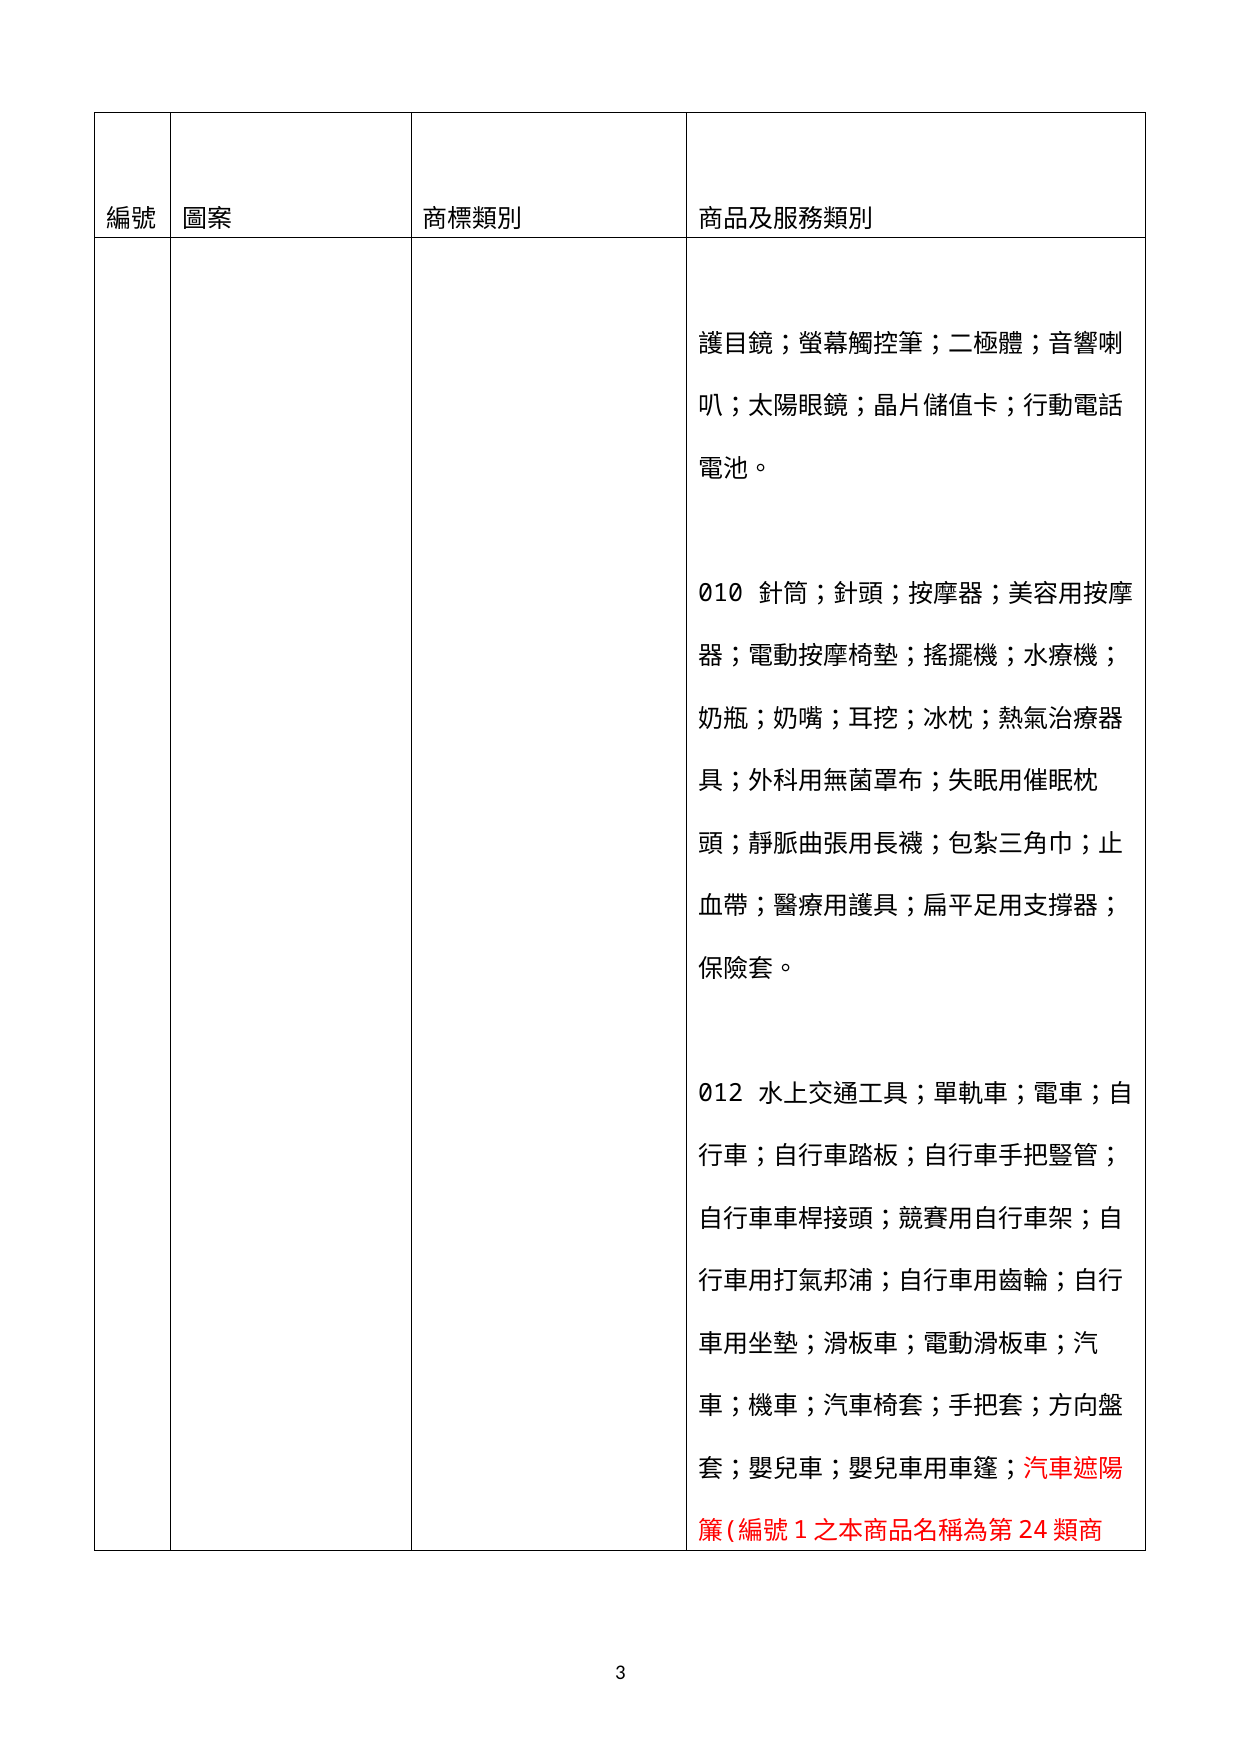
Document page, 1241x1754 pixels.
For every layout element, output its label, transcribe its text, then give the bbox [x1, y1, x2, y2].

table_header 圖案 [171, 113, 411, 237]
table_cell [412, 238, 686, 1550]
table_header 商品及服務類別 [687, 113, 1145, 237]
table_cell 護目鏡；螢幕觸控筆；二極體；音響喇叭；太陽眼鏡；晶片儲值卡；行動電話電池。 010 針筒；針頭；按摩器；美容用按摩器；電動按摩椅墊；搖擺機；水療機；奶瓶；奶嘴；耳挖；冰枕；熱氣治療器具；外科用無菌罩布；失眠用催眠枕頭；靜脈曲張用長襪；包紮三角巾；止血帶；醫療用護具；扁平足用支撐器；保險套。 012 水上交通工具；單軌車；電車；自行車；自行車踏板；自行車手把豎管；自行車車桿接頭；競賽用自行車架；自行車用打氣邦浦；自行車用齒輪；自行車用坐墊；滑板車；電動滑板車；汽車；機車；汽車椅套；手把套；方向盤套；嬰兒車；嬰兒車用車篷；汽車遮陽簾(編號1之本商品名稱為第24類商 [687, 238, 1145, 1550]
table_header 編號 [95, 113, 170, 237]
table_cell [171, 238, 411, 1550]
table_cell [95, 238, 170, 1550]
table_header 商標類別 [412, 113, 686, 237]
